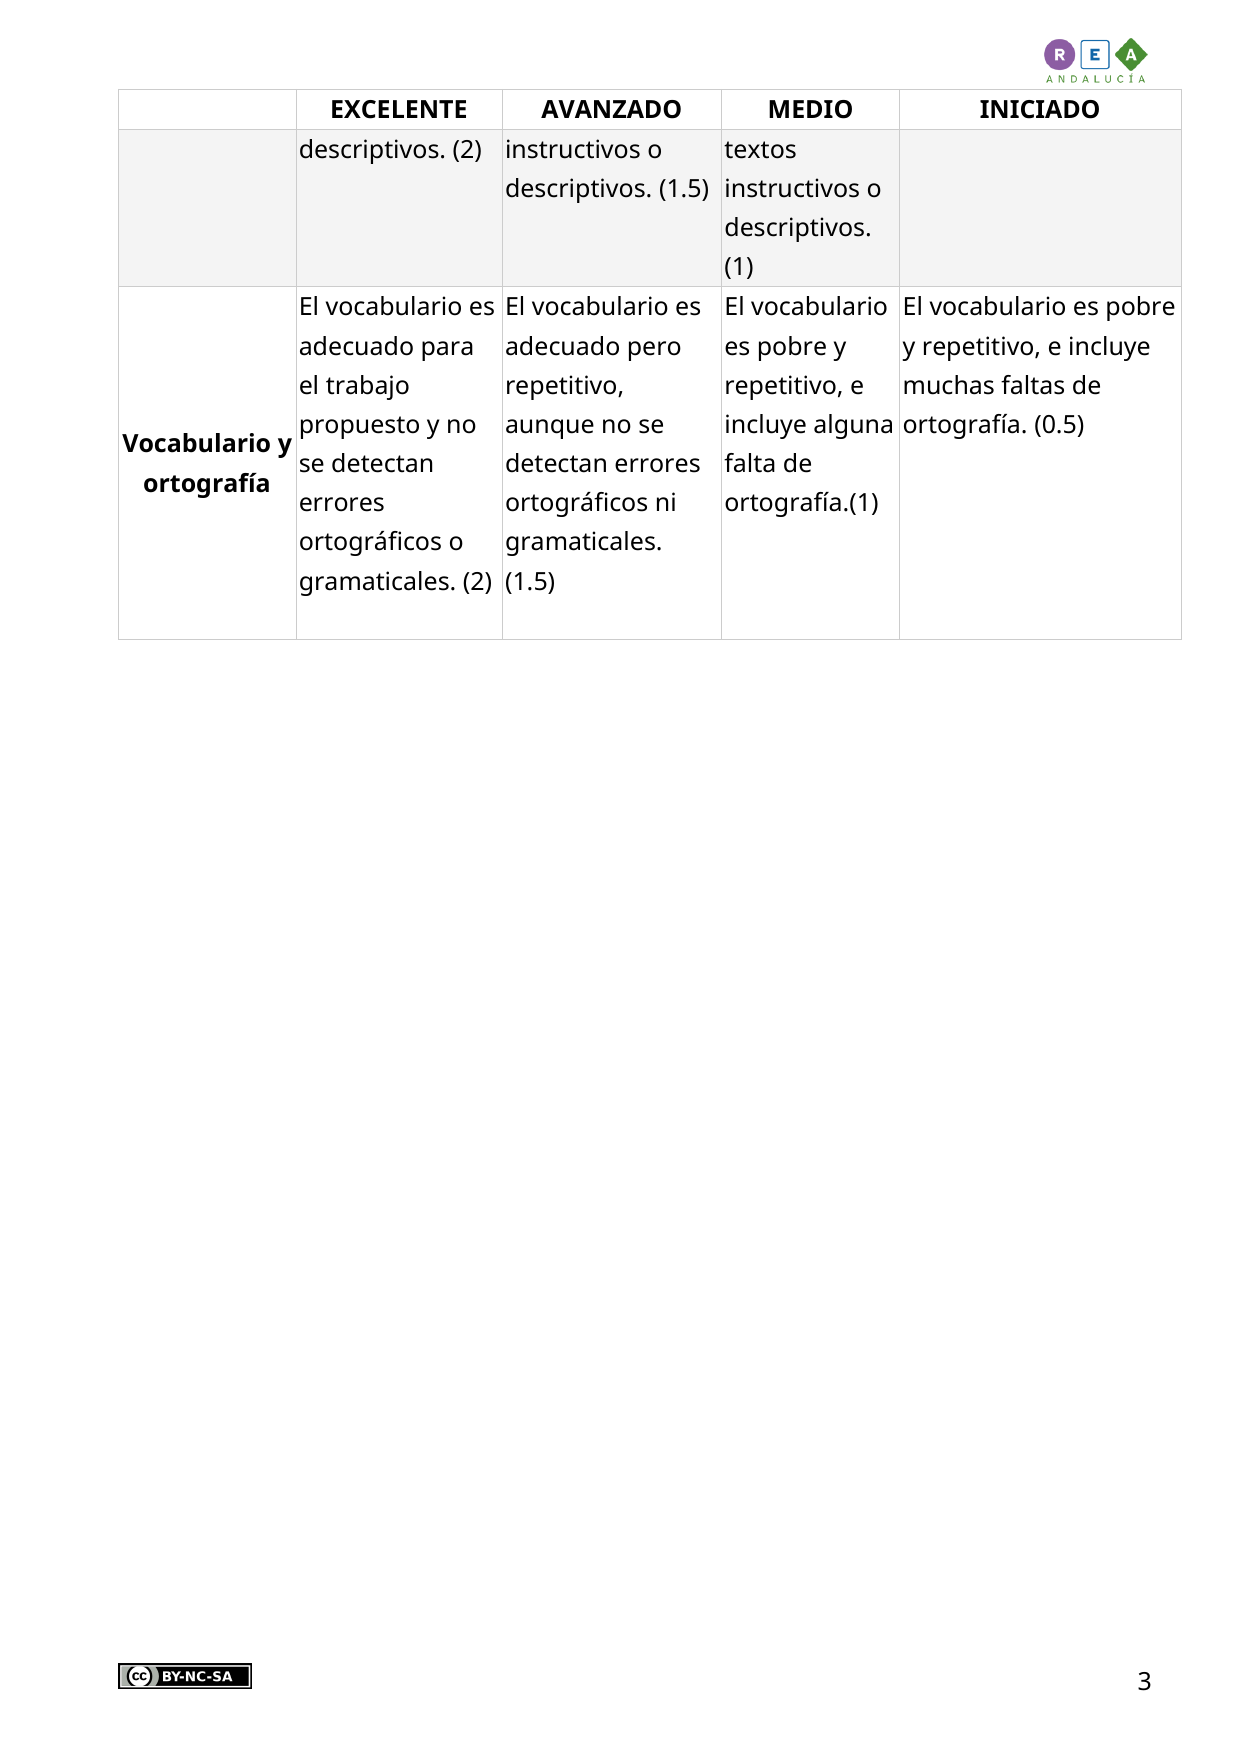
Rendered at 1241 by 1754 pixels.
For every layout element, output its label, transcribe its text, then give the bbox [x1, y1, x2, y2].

table_cell [119, 130, 296, 286]
table_header EXCELENTE [297, 90, 502, 128]
table_cell El vocabulario es pobre y repetitivo, e incluye muchas faltas de ortografía. (0.5) [900, 287, 1181, 639]
table_cell El vocabulario es adecuado pero repetitivo, aunque no se detectan errores ortográficos ni gramaticales. (1.5) [503, 287, 721, 639]
table_cell Vocabulario y ortografía [119, 287, 296, 639]
table_cell textos instructivos o descriptivos. (1) [722, 130, 899, 286]
picture [1039, 33, 1152, 88]
table_header INICIADO [900, 90, 1181, 128]
table_header [119, 90, 296, 128]
table_header MEDIO [722, 90, 899, 128]
table_cell El vocabulario es pobre y repetitivo, e incluye alguna falta de ortografía.(1) [722, 287, 899, 639]
table_cell [900, 130, 1181, 286]
picture [118, 1663, 536, 1698]
table_cell El vocabulario es adecuado para el trabajo propuesto y no se detectan errores ortográficos o gramaticales. (2) [297, 287, 502, 639]
table_cell instructivos o descriptivos. (1.5) [503, 130, 721, 286]
table_cell descriptivos. (2) [297, 130, 502, 286]
table_header AVANZADO [503, 90, 721, 128]
